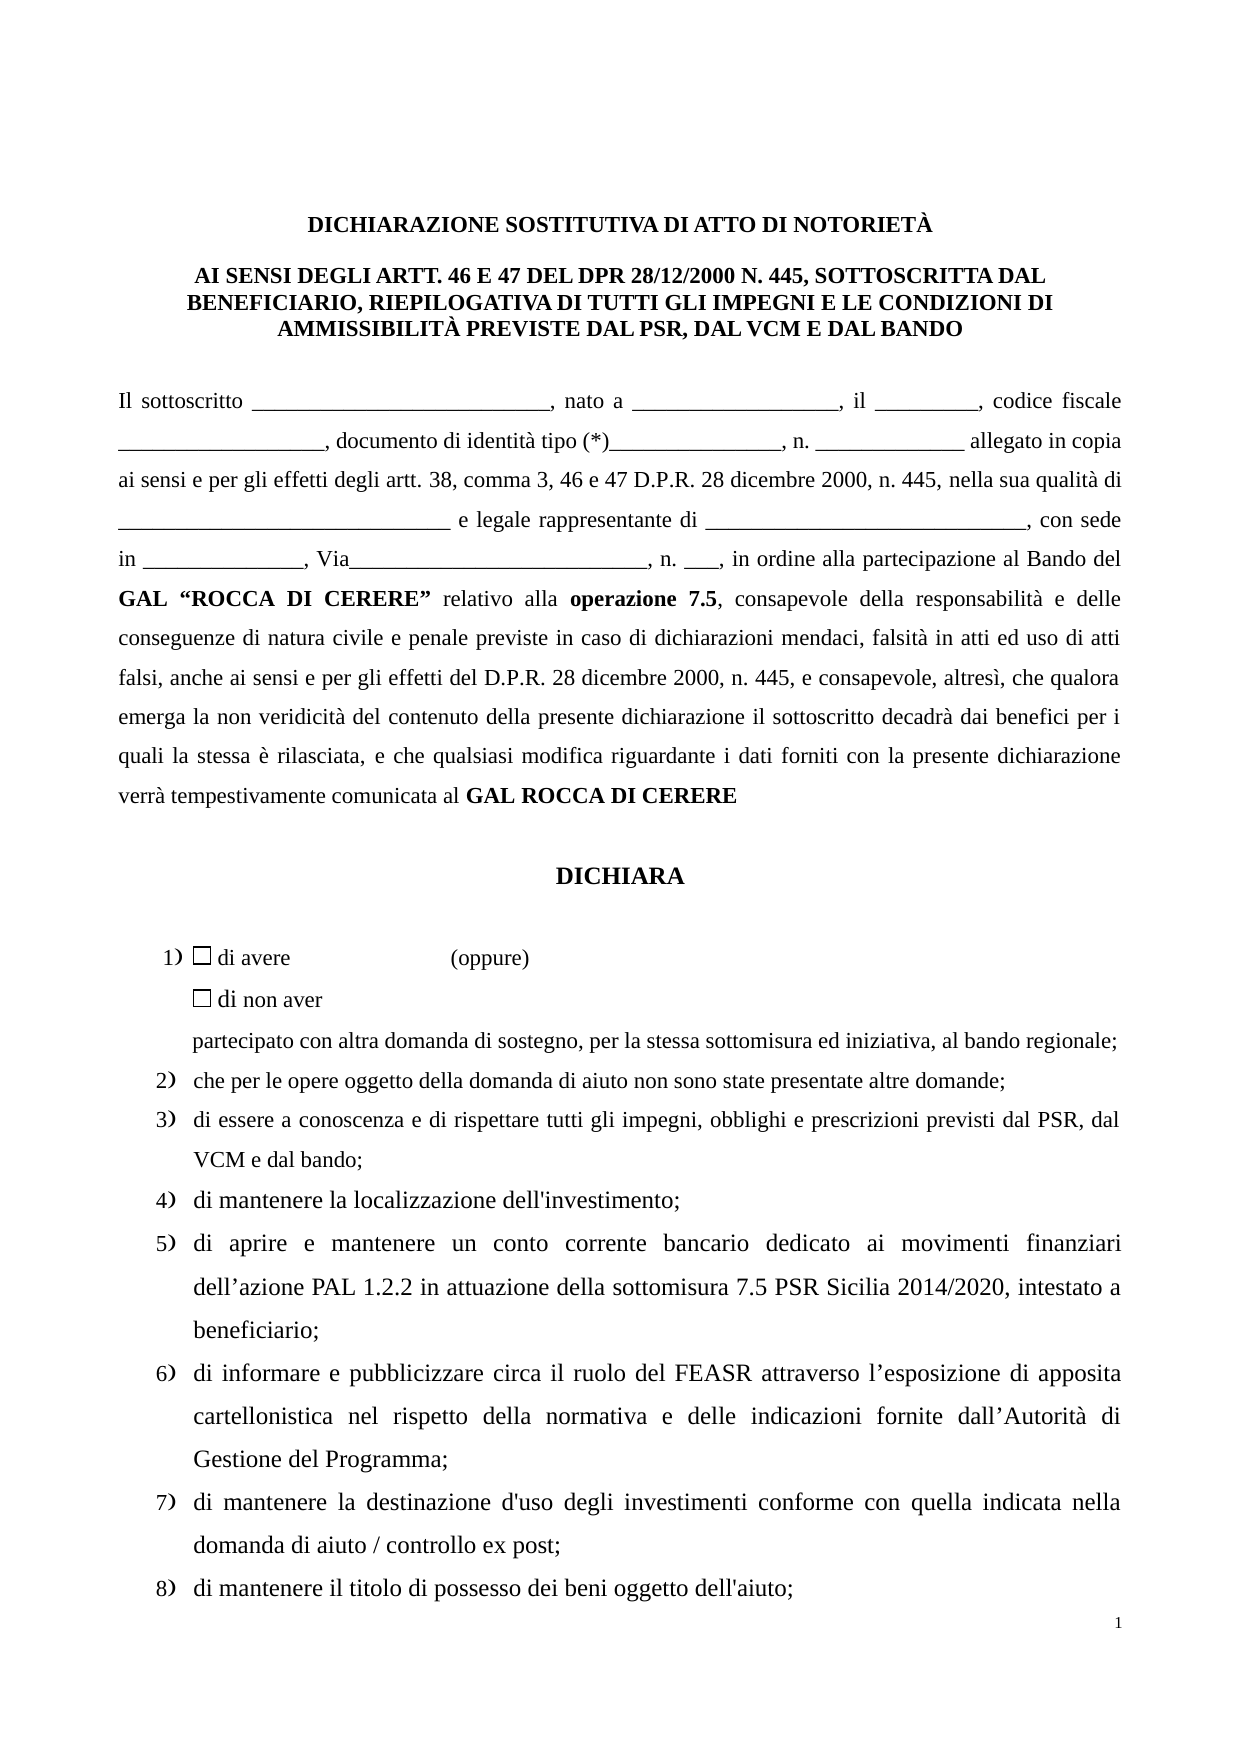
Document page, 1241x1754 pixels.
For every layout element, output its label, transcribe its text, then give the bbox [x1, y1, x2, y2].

list di mantenere la localizzazione dell'investimento; [156, 1185, 1122, 1214]
list di mantenere il titolo di possesso dei beni oggetto dell'aiuto; [156, 1573, 1122, 1602]
list che per le opere oggetto della domanda di aiuto non sono state presentate altre domande; [156, 1067, 1122, 1093]
list di aprire e mantenere un conto corrente bancario dedicato ai movimenti finanziari dell’azione PAL 1.2.2 in attuazione della sottomisura 7.5 PSR Sicilia 2014/2020, intestato a beneficiario; [156, 1228, 1122, 1343]
list di essere a conoscenza e di rispettare tutti gli impegni, obblighi e prescrizioni previsti dal PSR, dal VCM e dal bando; [156, 1106, 1122, 1172]
title AI SENSI DEGLI ARTT. 46 E 47 DEL DPR 28/12/2000 N. 445, SOTTOSCRITTA DAL BENEFICIARIO, RIEPILOGATIVA DI TUTTI GLI IMPEGNI E LE CONDIZIONI DI AMMISSIBILITÀ PREVISTE DAL PSR, DAL VCM E DAL BANDO [118, 262, 1122, 341]
text partecipato con altra domanda di sostegno, per la stessa sottomisura ed iniziativa, al bando regionale; [156, 1027, 1122, 1054]
list di informare e pubblicizzare circa il ruolo del FEASR attraverso l’esposizione di apposita cartellonistica nel rispetto della normativa e delle indicazioni fornite dall’Autorità di Gestione del Programma; [156, 1358, 1122, 1473]
text Il sottoscritto __________________________, nato a __________________, il _________, codice fiscale __________________, documento di identità tipo (*)_______________, n. _____________ allegato in copia ai sensi e per gli effetti degli artt. 38, comma 3, 46 e 47 D.P.R. 28 dicembre 2000, n. 445, nella sua qualità di _____________________________ e legale rappresentante di ____________________________, con sede in ______________, Via__________________________, n. ___, in ordine alla partecipazione al Bando del GAL “ROCCA DI CERERE” relativo alla operazione 7.5, consapevole della responsabilità e delle conseguenze di natura civile e penale previste in caso di dichiarazioni mendaci, falsità in atti ed uso di atti falsi, anche ai sensi e per gli effetti del D.P.R. 28 dicembre 2000, n. 445, e consapevole, altresì, che qualora emerga la non veridicità del contenuto della presente dichiarazione il sottoscritto decadrà dai benefici per i quali la stessa è rilasciata, e che qualsiasi modifica riguardante i dati forniti con la presente dichiarazione verrà tempestivamente comunicata al GAL ROCCA DI CERERE [118, 387, 1122, 808]
list di avere (oppure) [162, 943, 1122, 970]
text di non aver [192, 984, 1122, 1013]
list di mantenere la destinazione d'uso degli investimenti conforme con quella indicata nella domanda di aiuto / controllo ex post; [156, 1487, 1122, 1559]
text DICHIARA [118, 861, 1122, 890]
title DICHIARAZIONE SOSTITUTIVA DI ATTO DI NOTORIETÀ [118, 211, 1122, 237]
